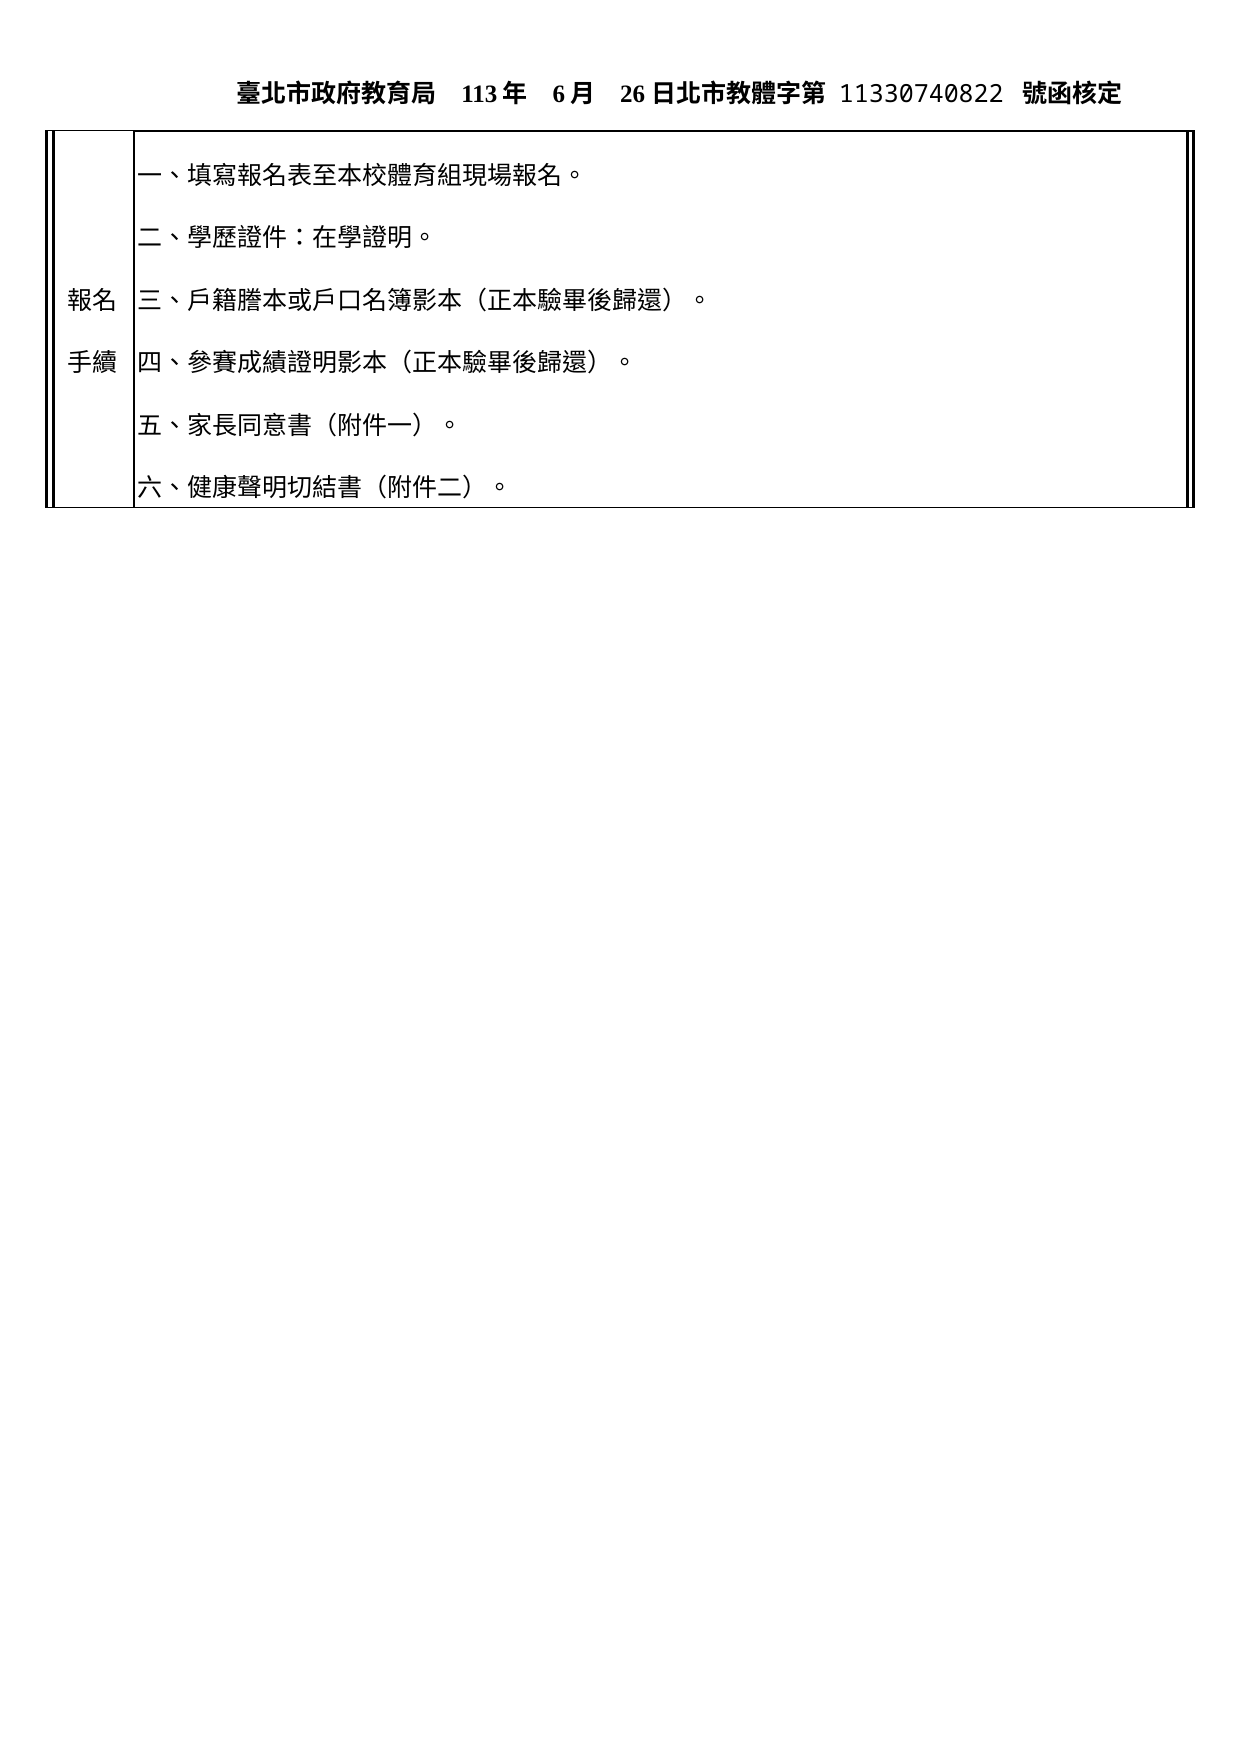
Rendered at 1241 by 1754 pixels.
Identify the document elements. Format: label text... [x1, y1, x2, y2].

table_cell 報名手續 [55, 131, 133, 507]
table_cell 一、填寫報名表至本校體育組現場報名。 二、學歷證件：在學證明。 三、戶籍謄本或戶口名簿影本（正本驗畢後歸還）。 四、參賽成績證明影本（正本驗畢後歸還）。 五、家長同意書（附件一）。 六、健康聲明切結書（附件二）。 [135, 132, 1186, 507]
